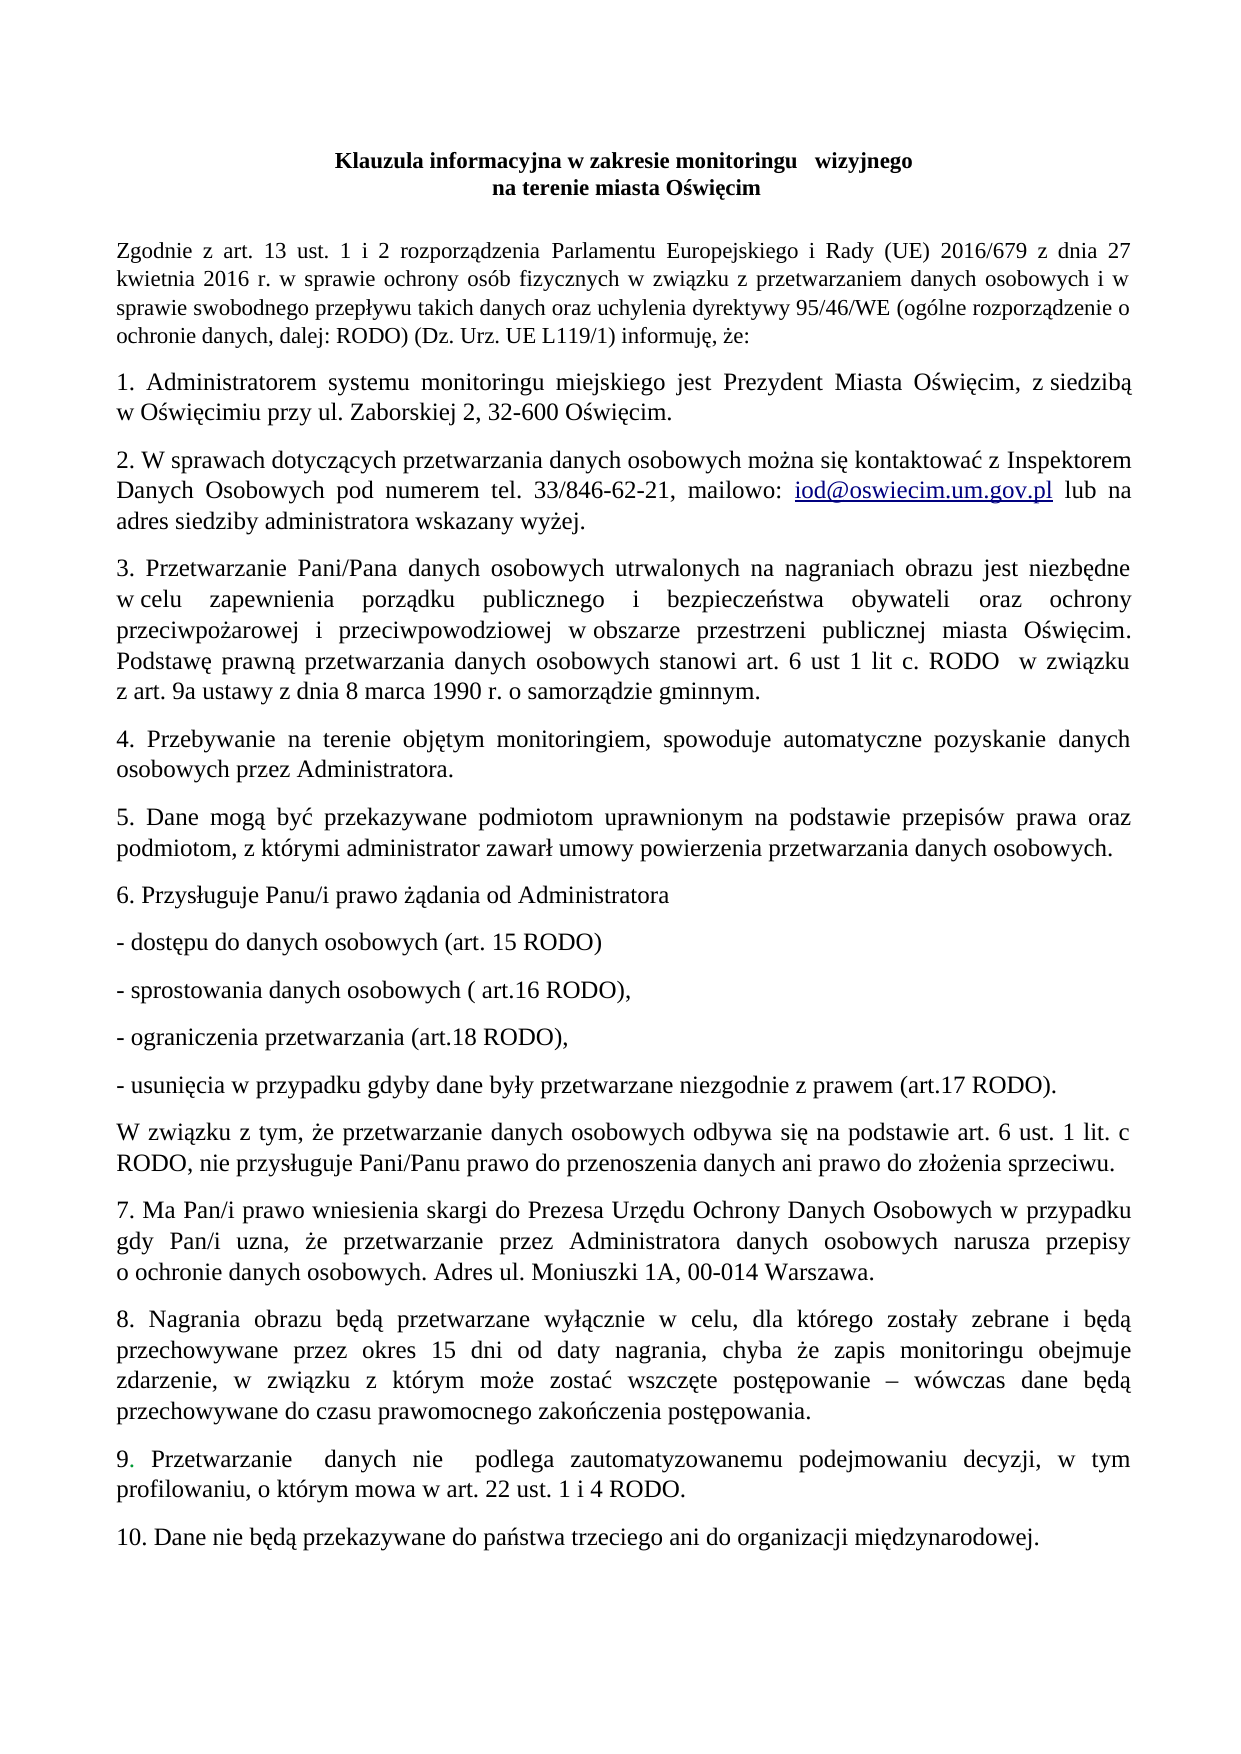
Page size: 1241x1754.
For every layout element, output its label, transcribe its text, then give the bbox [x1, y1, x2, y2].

text na terenie miasta Oświęcim [116, 174, 1132, 200]
text Klauzula informacyjna w zakresie monitoringu wizyjnego [116, 148, 1132, 174]
text 5. Dane mogą być przekazywane podmiotom uprawnionym na podstawie przepisów prawa oraz podmiotom, z którymi administrator zawarł umowy powierzenia przetwarzania danych osobowych. [116, 802, 1132, 861]
text W związku z tym, że przetwarzanie danych osobowych odbywa się na podstawie art. 6 ust. 1 lit. c RODO, nie przysługuje Pani/Panu prawo do przenoszenia danych ani prawo do złożenia sprzeciwu. [116, 1117, 1132, 1177]
text - ograniczenia przetwarzania (art.18 RODO), [116, 1022, 1132, 1051]
text 4. Przebywanie na terenie objętym monitoringiem, spowoduje automatyczne pozyskanie danych osobowych przez Administratora. [116, 724, 1132, 783]
text 10. Dane nie będą przekazywane do państwa trzeciego ani do organizacji międzynarodowej. [116, 1522, 1132, 1551]
text 2. W sprawach dotyczących przetwarzania danych osobowych można się kontaktować z Inspektorem Danych Osobowych pod numerem tel. 33/846-62-21, mailowo: iod@oswiecim.um.gov.pl lub na adres siedziby administratora wskazany wyżej. [116, 445, 1132, 535]
text - usunięcia w przypadku gdyby dane były przetwarzane niezgodnie z prawem (art.17 RODO). [116, 1070, 1132, 1098]
text 8. Nagrania obrazu będą przetwarzane wyłącznie w celu, dla którego zostały zebrane i będą przechowywane przez okres 15 dni od daty nagrania, chyba że zapis monitoringu obejmuje zdarzenie, w związku z którym może zostać wszczęte postępowanie – wówczas dane będą przechowywane do czasu prawomocnego zakończenia postępowania. [116, 1304, 1132, 1425]
text 9. Przetwarzanie danych nie podlega zautomatyzowanemu podejmowaniu decyzji, w tym profilowaniu, o którym mowa w art. 22 ust. 1 i 4 RODO. [116, 1444, 1132, 1503]
text - dostępu do danych osobowych (art. 15 RODO) [116, 927, 1132, 956]
text 6. Przysługuje Panu/i prawo żądania od Administratora [116, 880, 1132, 909]
text - sprostowania danych osobowych ( art.16 RODO), [116, 975, 1132, 1004]
text 7. Ma Pan/i prawo wniesienia skargi do Prezesa Urzędu Ochrony Danych Osobowych w przypadku gdy Pan/i uzna, że przetwarzanie przez Administratora danych osobowych narusza przepisy o ochronie danych osobowych. Adres ul. Moniuszki 1A, 00-014 Warszawa. [116, 1195, 1132, 1285]
text Zgodnie z art. 13 ust. 1 i 2 rozporządzenia Parlamentu Europejskiego i Rady (UE) 2016/679 z dnia 27 kwietnia 2016 r. w sprawie ochrony osób fizycznych w związku z przetwarzaniem danych osobowych i w sprawie swobodnego przepływu takich danych oraz uchylenia dyrektywy 95/46/WE (ogólne rozporządzenie o ochronie danych, dalej: RODO) (Dz. Urz. UE L119/1) informuję, że: [116, 237, 1132, 348]
text 1. Administratorem systemu monitoringu miejskiego jest Prezydent Miasta Oświęcim, z siedzibą w Oświęcimiu przy ul. Zaborskiej 2, 32-600 Oświęcim. [116, 367, 1132, 426]
text 3. Przetwarzanie Pani/Pana danych osobowych utrwalonych na nagraniach obrazu jest niezbędne w celu zapewnienia porządku publicznego i bezpieczeństwa obywateli oraz ochrony przeciwpożarowej i przeciwpowodziowej w obszarze przestrzeni publicznej miasta Oświęcim. Podstawę prawną przetwarzania danych osobowych stanowi art. 6 ust 1 lit c. RODO w związku z art. 9a ustawy z dnia 8 marca 1990 r. o samorządzie gminnym. [116, 553, 1132, 705]
